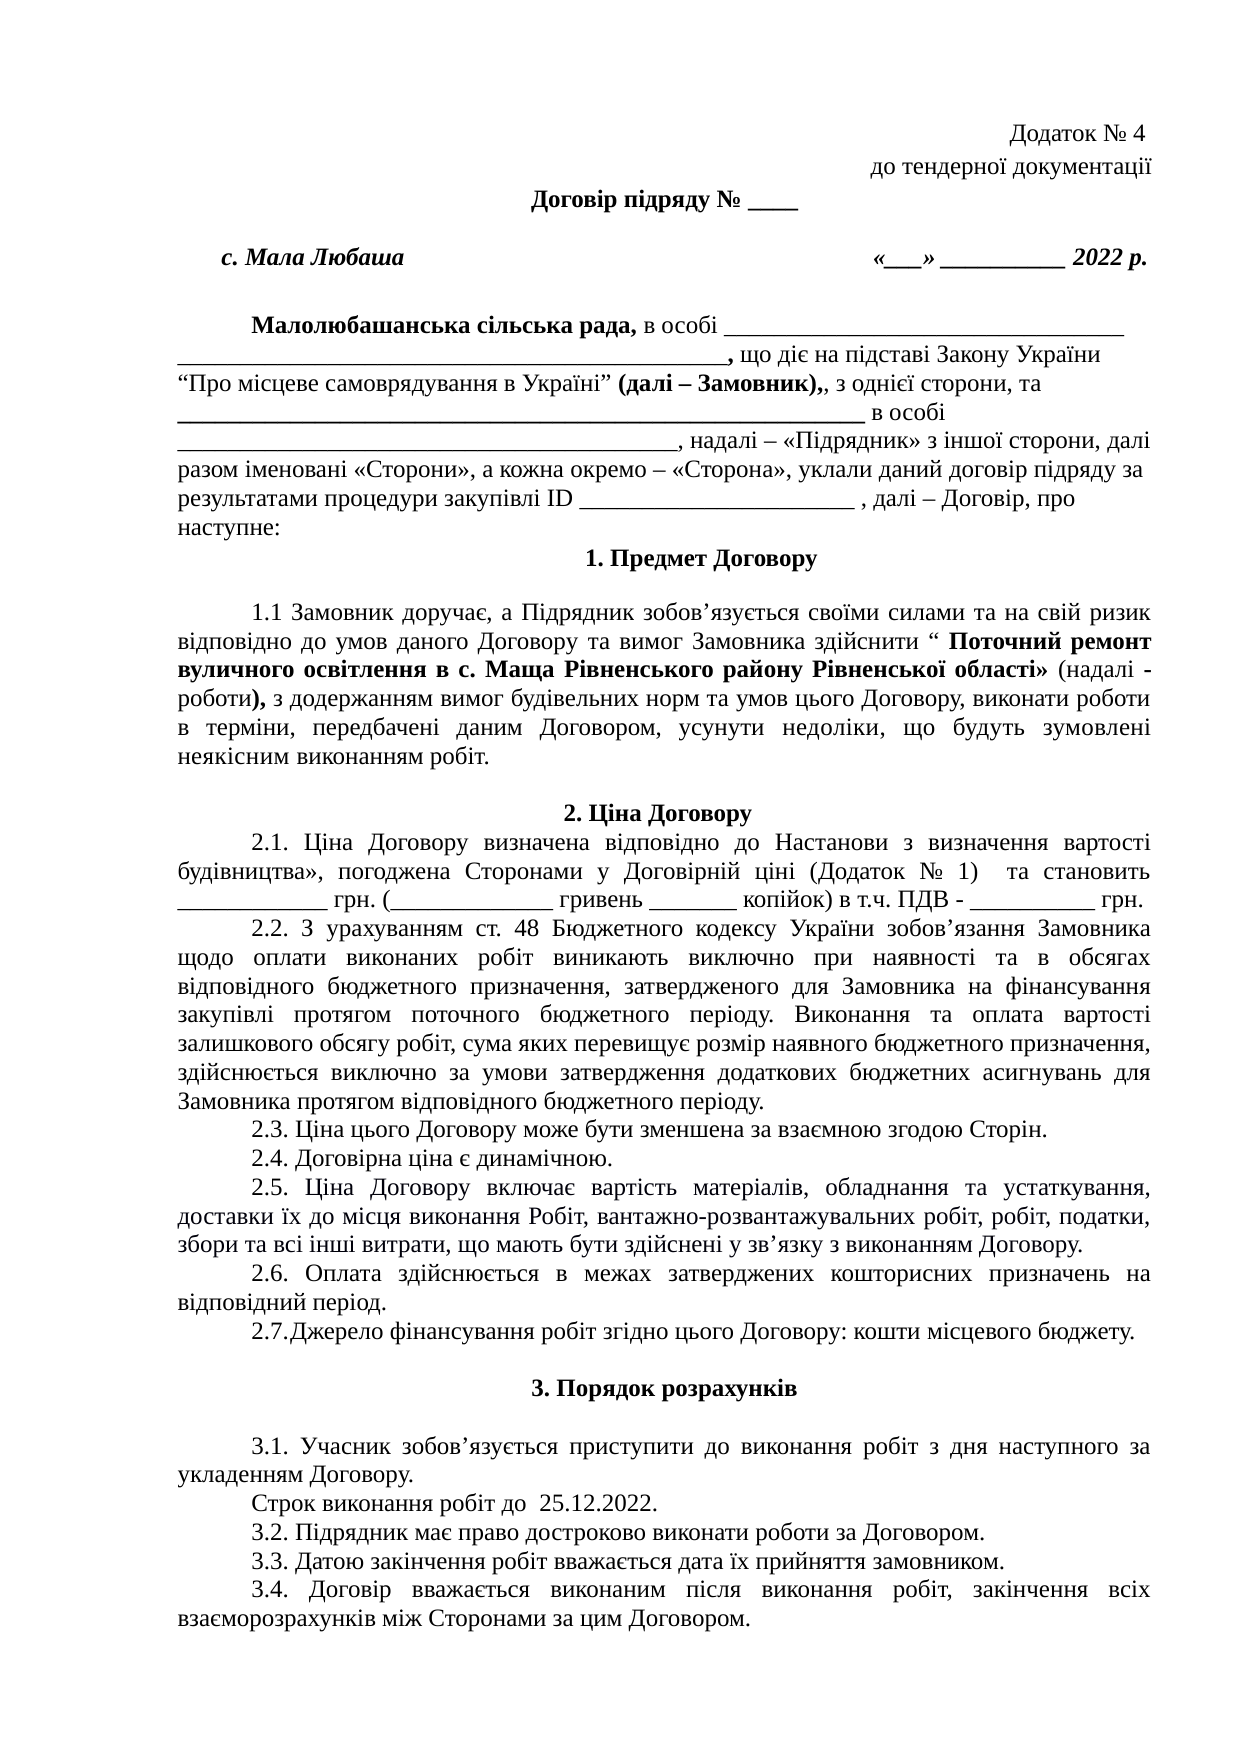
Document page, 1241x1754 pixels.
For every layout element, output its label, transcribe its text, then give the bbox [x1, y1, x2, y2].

text 3.1. Учасник зобов’язується приступити до виконання робіт з дня наступного за укладенням Договору. [177, 1431, 1152, 1488]
text 3. Порядок розрахунків [177, 1373, 1152, 1402]
text 3.4. Договір вважається виконаним після виконання робіт, закінчення всіх взаєморозрахунків між Сторонами за цим Договором. [177, 1574, 1152, 1632]
text 3.2. Підрядник має право достроково виконати роботи за Договором. [177, 1517, 1152, 1546]
text Малолюбашанська сільська рада, в особі ________________________________ ____________________________________________, що діє на підставі Закону України “Про місцеве самоврядування в Україні” (далі – Замовник),, з однієї сторони, та _______________________________________________________ в особі ________________________________________, надалі – «Підрядник» з іншої сторони, далі разом іменовані «Сторони», а кожна окремо – «Сторона», уклали даний договір підряду за результатами процедури закупівлі ID ______________________ , далі – Договір, про наступне: [177, 310, 1152, 540]
text 3.3. Датою закінчення робіт вважається дата їх прийняття замовником. [177, 1546, 1152, 1574]
text 1.1 Замовник доручає, а Підрядник зобов’язується своїми силами та на свій ризик відповідно до умов даного Договору та вимог Замовника здійснити “ Поточний ремонт вуличного освітлення в с. Маща Рівненського району Рівненської області» (надалі - роботи), з додержанням вимог будівельних норм та умов цього Договору, виконати роботи в терміни, передбачені даним Договором, усунути недоліки, що будуть зумовлені неякісним виконанням робіт. [177, 597, 1152, 769]
text 2. Ціна Договору [177, 798, 1138, 827]
text 2.5. Ціна Договору включає вартість матеріалів, обладнання та устаткування, доставки їх до місця виконання Робіт, вантажно-розвантажувальних робіт, робіт, податки, збори та всі інші витрати, що мають бути здійснені у зв’язку з виконанням Договору. [177, 1172, 1152, 1258]
text Договір підряду № ____ [177, 184, 1152, 213]
text 1. Предмет Договору [177, 543, 1152, 572]
text с. Мала Любаша «___» __________ 2022 р. [220, 242, 1152, 271]
text Додаток № 4 [177, 118, 1152, 147]
text 2.2. З урахуванням ст. 48 Бюджетного кодексу України зобов’язання Замовника щодо оплати виконаних робіт виникають виключно при наявності та в обсягах відповідного бюджетного призначення, затвердженого для Замовника на фінансування закупівлі протягом поточного бюджетного періоду. Виконання та оплата вартості залишкового обсягу робіт, сума яких перевищує розмір наявного бюджетного призначення, здійснюється виключно за умови затвердження додаткових бюджетних асигнувань для Замовника протягом відповідного бюджетного періоду. [177, 913, 1152, 1114]
text 2.4. Договірна ціна є динамічною. [177, 1143, 1152, 1172]
text Строк виконання робіт до 25.12.2022. [177, 1488, 1152, 1517]
text до тендерної документації [177, 151, 1152, 180]
text 2.3. Ціна цього Договору може бути зменшена за взаємною згодою Сторін. [177, 1114, 1152, 1143]
text 2.6. Оплата здійснюється в межах затверджених кошторисних призначень на відповідний період. [177, 1258, 1152, 1316]
text 2.1. Ціна Договору визначена відповідно до Настанови з визначення вартості будівництва», погоджена Сторонами у Договірній ціні (Додаток № 1) та становить ____________ грн. (_____________ гривень _______ копійок) в т.ч. ПДВ - __________ грн. [177, 827, 1152, 913]
list Джерело фінансування робіт згідно цього Договору: кошти місцевого бюджету. [177, 1316, 1152, 1344]
